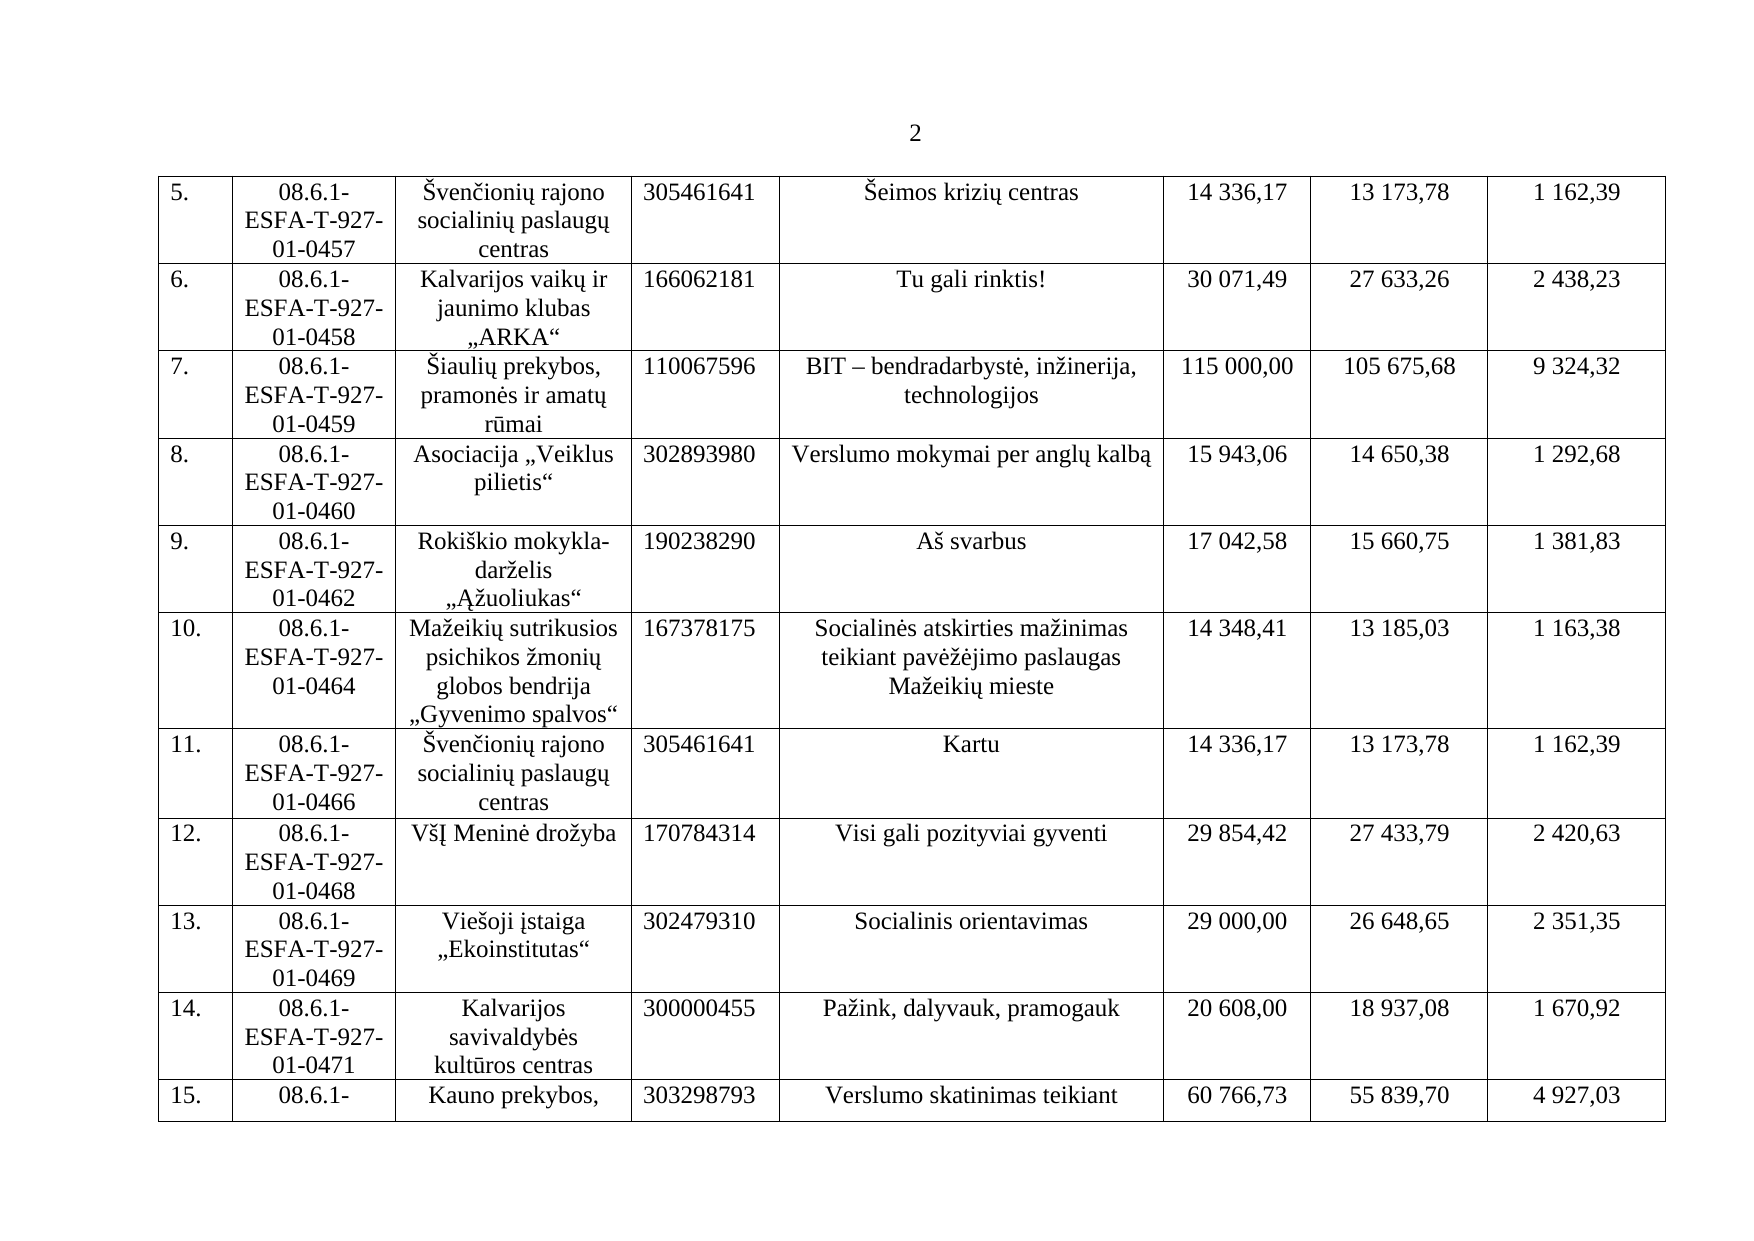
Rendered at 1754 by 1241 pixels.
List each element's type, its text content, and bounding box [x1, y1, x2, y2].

table_cell 10. [159, 613, 232, 728]
table_cell 1 670,92 [1488, 993, 1665, 1079]
table_cell 167378175 [632, 613, 779, 728]
table_cell 08.6.1- [233, 1080, 395, 1121]
table_cell 08.6.1-ESFA-T-927-01-0457 [233, 177, 395, 263]
table_cell 60 766,73 [1164, 1080, 1310, 1121]
table_cell 08.6.1-ESFA-T-927-01-0469 [233, 906, 395, 992]
table_cell 17 042,58 [1164, 526, 1310, 612]
table_cell 08.6.1-ESFA-T-927-01-0464 [233, 613, 395, 728]
table_cell Kartu [780, 729, 1163, 817]
table_cell 13 185,03 [1311, 613, 1487, 728]
table_cell 14 336,17 [1164, 177, 1310, 263]
table_cell 30 071,49 [1164, 264, 1310, 350]
table_cell Švenčionių rajono socialinių paslaugų centras [396, 177, 631, 263]
table_cell Socialinis orientavimas [780, 906, 1163, 992]
table_cell 08.6.1-ESFA-T-927-01-0458 [233, 264, 395, 350]
table_cell Šiaulių prekybos, pramonės ir amatų rūmai [396, 351, 631, 438]
table_cell 300000455 [632, 993, 779, 1079]
table_cell Visi gali pozityviai gyventi [780, 819, 1163, 905]
table_cell 302479310 [632, 906, 779, 992]
table_cell 2 438,23 [1488, 264, 1665, 350]
table_cell 1 162,39 [1488, 729, 1665, 817]
table_cell 13 173,78 [1311, 177, 1487, 263]
table_cell 9 324,32 [1488, 351, 1665, 438]
table_cell 190238290 [632, 526, 779, 612]
table_cell 7. [159, 351, 232, 438]
table_cell 08.6.1-ESFA-T-927-01-0466 [233, 729, 395, 817]
table_cell 14. [159, 993, 232, 1079]
table_cell 12. [159, 819, 232, 905]
table_cell 14 348,41 [1164, 613, 1310, 728]
table_cell 2 351,35 [1488, 906, 1665, 992]
table_cell Viešoji įstaiga „Ekoinstitutas“ [396, 906, 631, 992]
table_cell 15. [159, 1080, 232, 1121]
table_cell 6. [159, 264, 232, 350]
table_cell Šeimos krizių centras [780, 177, 1163, 263]
table_cell 27 433,79 [1311, 819, 1487, 905]
table_cell 08.6.1-ESFA-T-927-01-0468 [233, 819, 395, 905]
table_cell Verslumo skatinimas teikiant [780, 1080, 1163, 1121]
table_cell 9. [159, 526, 232, 612]
table_cell BIT – bendradarbystė, inžinerija, technologijos [780, 351, 1163, 438]
table_cell 170784314 [632, 819, 779, 905]
table_cell 2 420,63 [1488, 819, 1665, 905]
table_cell VšĮ Meninė drožyba [396, 819, 631, 905]
table_cell Aš svarbus [780, 526, 1163, 612]
table_cell 27 633,26 [1311, 264, 1487, 350]
table_cell Pažink, dalyvauk, pramogauk [780, 993, 1163, 1079]
table_cell 18 937,08 [1311, 993, 1487, 1079]
table_cell 305461641 [632, 729, 779, 817]
table_cell 08.6.1-ESFA-T-927-01-0459 [233, 351, 395, 438]
table_cell Kalvarijos vaikų ir jaunimo klubas „ARKA“ [396, 264, 631, 350]
table_cell 303298793 [632, 1080, 779, 1121]
table_cell 305461641 [632, 177, 779, 263]
table_cell Verslumo mokymai per anglų kalbą [780, 439, 1163, 525]
table_cell 1 162,39 [1488, 177, 1665, 263]
table_cell 110067596 [632, 351, 779, 438]
table_cell 14 650,38 [1311, 439, 1487, 525]
table_cell 1 292,68 [1488, 439, 1665, 525]
table_cell 14 336,17 [1164, 729, 1310, 817]
table_cell 166062181 [632, 264, 779, 350]
table_cell 13. [159, 906, 232, 992]
table_cell 302893980 [632, 439, 779, 525]
table_cell 26 648,65 [1311, 906, 1487, 992]
table_cell Asociacija „Veiklus pilietis“ [396, 439, 631, 525]
table_cell 1 163,38 [1488, 613, 1665, 728]
table_cell Kauno prekybos, [396, 1080, 631, 1121]
table_cell 55 839,70 [1311, 1080, 1487, 1121]
table_cell 08.6.1-ESFA-T-927-01-0462 [233, 526, 395, 612]
table_cell Kalvarijos savivaldybės kultūros centras [396, 993, 631, 1079]
table_cell 13 173,78 [1311, 729, 1487, 817]
table_cell 08.6.1-ESFA-T-927-01-0460 [233, 439, 395, 525]
table_cell 11. [159, 729, 232, 817]
table_cell Mažeikių sutrikusios psichikos žmonių globos bendrija „Gyvenimo spalvos“ [396, 613, 631, 728]
table_cell 08.6.1-ESFA-T-927-01-0471 [233, 993, 395, 1079]
table_cell Socialinės atskirties mažinimas teikiant pavėžėjimo paslaugas Mažeikių mieste [780, 613, 1163, 728]
table_cell 29 854,42 [1164, 819, 1310, 905]
table_cell 20 608,00 [1164, 993, 1310, 1079]
table_cell 29 000,00 [1164, 906, 1310, 992]
table_cell 105 675,68 [1311, 351, 1487, 438]
table_cell 5. [159, 177, 232, 263]
table_cell 8. [159, 439, 232, 525]
table_cell Švenčionių rajono socialinių paslaugų centras [396, 729, 631, 817]
table_cell Tu gali rinktis! [780, 264, 1163, 350]
table_cell 15 660,75 [1311, 526, 1487, 612]
table_cell 15 943,06 [1164, 439, 1310, 525]
table_cell 1 381,83 [1488, 526, 1665, 612]
table_cell 4 927,03 [1488, 1080, 1665, 1121]
table_cell 115 000,00 [1164, 351, 1310, 438]
table_cell Rokiškio mokykla-darželis „Ąžuoliukas“ [396, 526, 631, 612]
